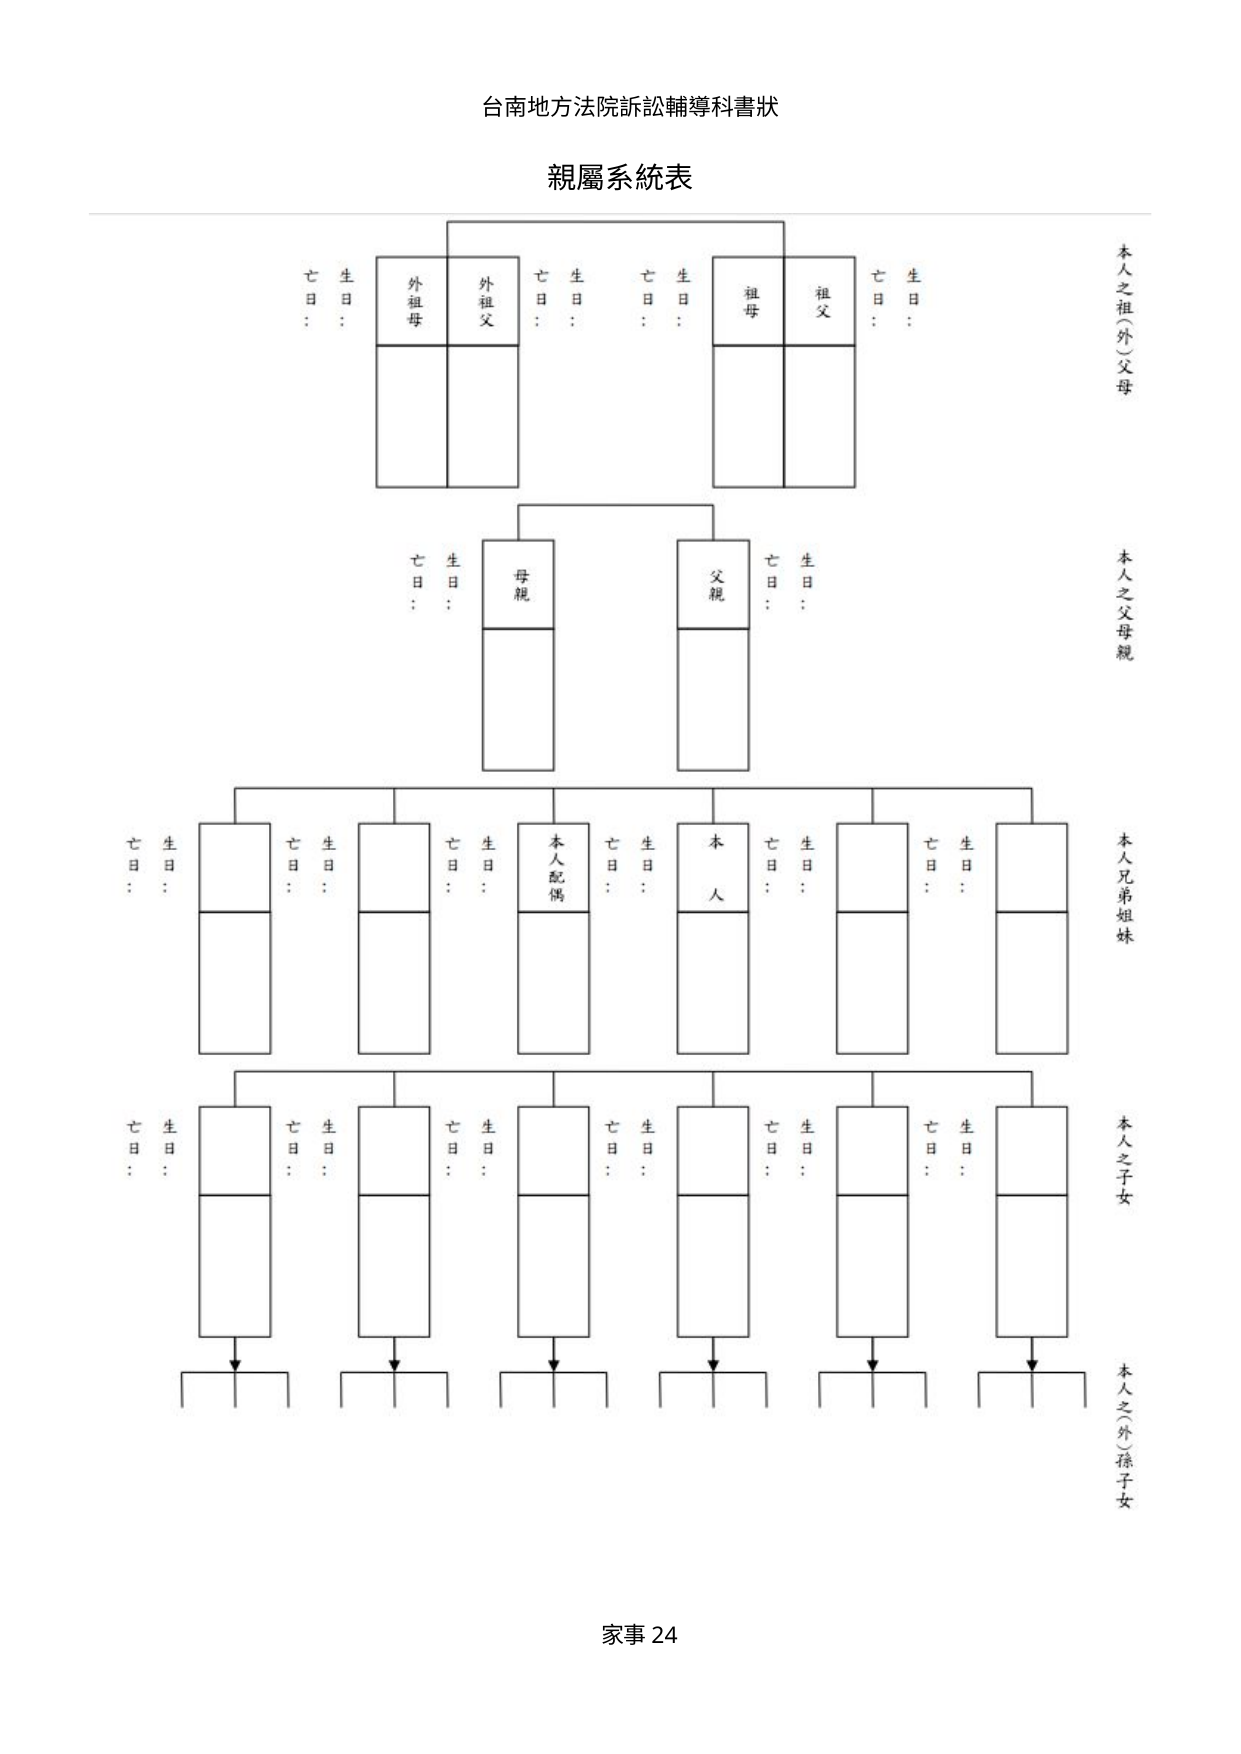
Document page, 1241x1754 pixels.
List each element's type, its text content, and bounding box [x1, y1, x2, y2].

picture [88, 213, 1152, 1518]
text 親屬系統表 [89, 138, 1152, 213]
